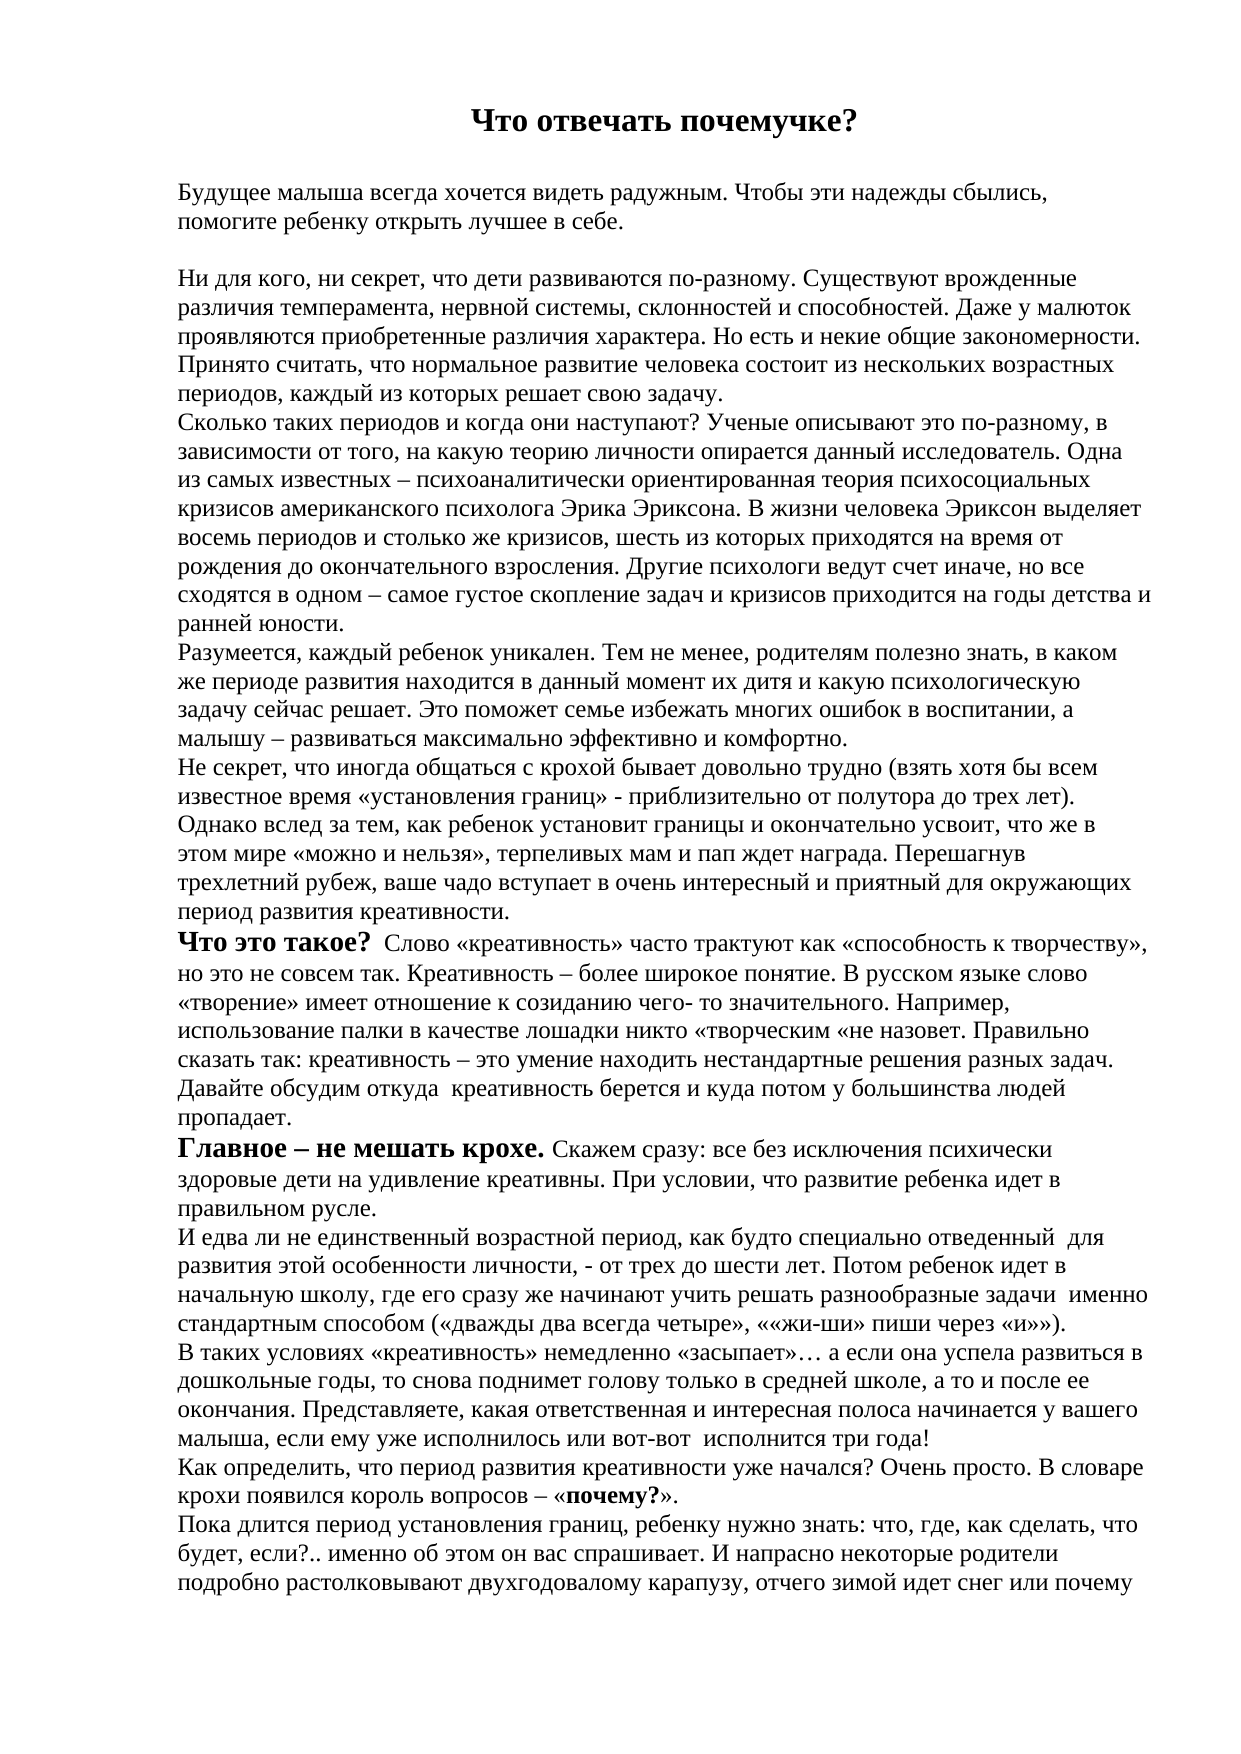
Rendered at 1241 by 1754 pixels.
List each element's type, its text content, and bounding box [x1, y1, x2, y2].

text И едва ли не единственный возрастной период, как будто специально отведенный для развития этой особенности личности, - от трех до шести лет. Потом ребенок идет в начальную школу, где его сразу же начинают учить решать разнообразные задачи именно стандартным способом («дважды два всегда четыре», ««жи-ши» пиши через «и»»). [177, 1222, 1152, 1337]
text Сколько таких периодов и когда они наступают? Ученые описывают это по-разному, в зависимости от того, на какую теорию личности опирается данный исследователь. Одна из самых известных – психоаналитически ориентированная теория психосоциальных кризисов американского психолога Эрика Эриксона. В жизни человека Эриксон выделяет восемь периодов и столько же кризисов, шесть из которых приходятся на время от рождения до окончательного взросления. Другие психологи ведут счет иначе, но все сходятся в одном – самое густое скопление задач и кризисов приходится на годы детства и ранней юности. [177, 407, 1152, 637]
text Что отвечать почемучке? [177, 100, 1152, 139]
text Разумеется, каждый ребенок уникален. Тем не менее, родителям полезно знать, в каком же периоде развития находится в данный момент их дитя и какую психологическую задачу сейчас решает. Это поможет семье избежать многих ошибок в воспитании, а малышу – развиваться максимально эффективно и комфортно. [177, 637, 1152, 752]
text Пока длится период установления границ, ребенку нужно знать: что, где, как сделать, что будет, если?.. именно об этом он вас спрашивает. И напрасно некоторые родители подробно растолковывают двухгодовалому карапузу, отчего зимой идет снег или почему [177, 1509, 1152, 1595]
text Не секрет, что иногда общаться с крохой бывает довольно трудно (взять хотя бы всем известное время «установления границ» - приблизительно от полутора до трех лет). Однако вслед за тем, как ребенок установит границы и окончательно усвоит, что же в этом мире «можно и нельзя», терпеливых мам и пап ждет награда. Перешагнув трехлетний рубеж, ваше чадо вступает в очень интересный и приятный для окружающих период развития креативности. [177, 752, 1152, 924]
text Ни для кого, ни секрет, что дети развиваются по-разному. Существуют врожденные различия темперамента, нервной системы, склонностей и способностей. Даже у малюток проявляются приобретенные различия характера. Но есть и некие общие закономерности. Принято считать, что нормальное развитие человека состоит из нескольких возрастных периодов, каждый из которых решает свою задачу. [177, 263, 1152, 407]
text Главное – не мешать крохе. Скажем сразу: все без исключения психически здоровые дети на удивление креативны. При условии, что развитие ребенка идет в правильном русле. [177, 1131, 1152, 1222]
text Как определить, что период развития креативности уже начался? Очень просто. В словаре крохи появился король вопросов – «почему?». [177, 1452, 1152, 1509]
text Будущее малыша всегда хочется видеть радужным. Чтобы эти надежды сбылись, помогите ребенку открыть лучшее в себе. [177, 177, 1152, 234]
text Что это такое? Слово «креативность» часто трактуют как «способность к творчеству», но это не совсем так. Креативность – более широкое понятие. В русском языке слово «творение» имеет отношение к созиданию чего- то значительного. Например, использование палки в качестве лошадки никто «творческим «не назовет. Правильно сказать так: креативность – это умение находить нестандартные решения разных задач. Давайте обсудим откуда креативность берется и куда потом у большинства людей пропадает. [177, 924, 1152, 1131]
text В таких условиях «креативность» немедленно «засыпает»… а если она успела развиться в дошкольные годы, то снова поднимет голову только в средней школе, а то и после ее окончания. Представляете, какая ответственная и интересная полоса начинается у вашего малыша, если ему уже исполнилось или вот-вот исполнится три года! [177, 1337, 1152, 1452]
